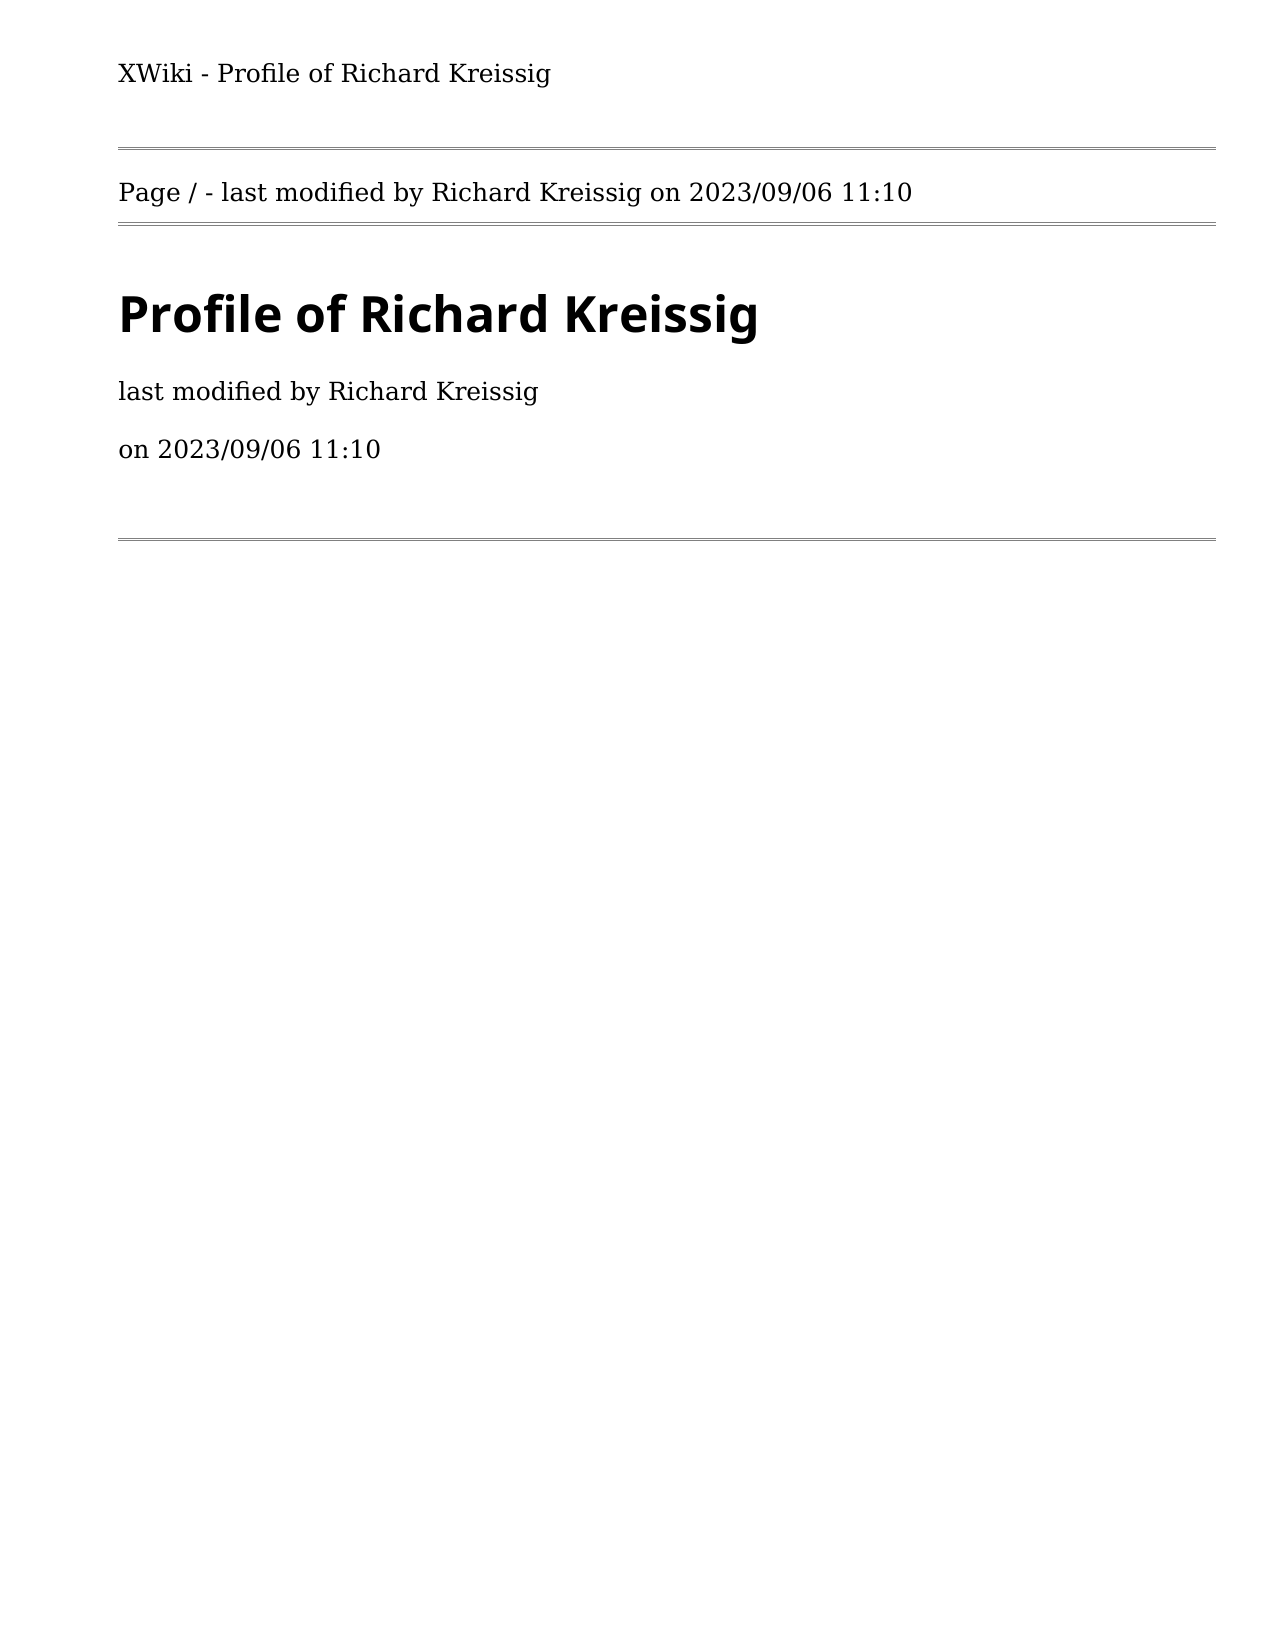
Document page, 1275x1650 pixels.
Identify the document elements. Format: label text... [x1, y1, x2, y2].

subtitle Profile of Richard Kreissig [118, 279, 1216, 347]
text on 2023/09/06 11:10 [118, 435, 1216, 464]
text last modified by Richard Kreissig [118, 377, 1216, 406]
text XWiki - Profile of Richard Kreissig [118, 59, 1216, 88]
text Page / - last modified by Richard Kreissig on 2023/09/06 11:10 [118, 179, 1216, 208]
